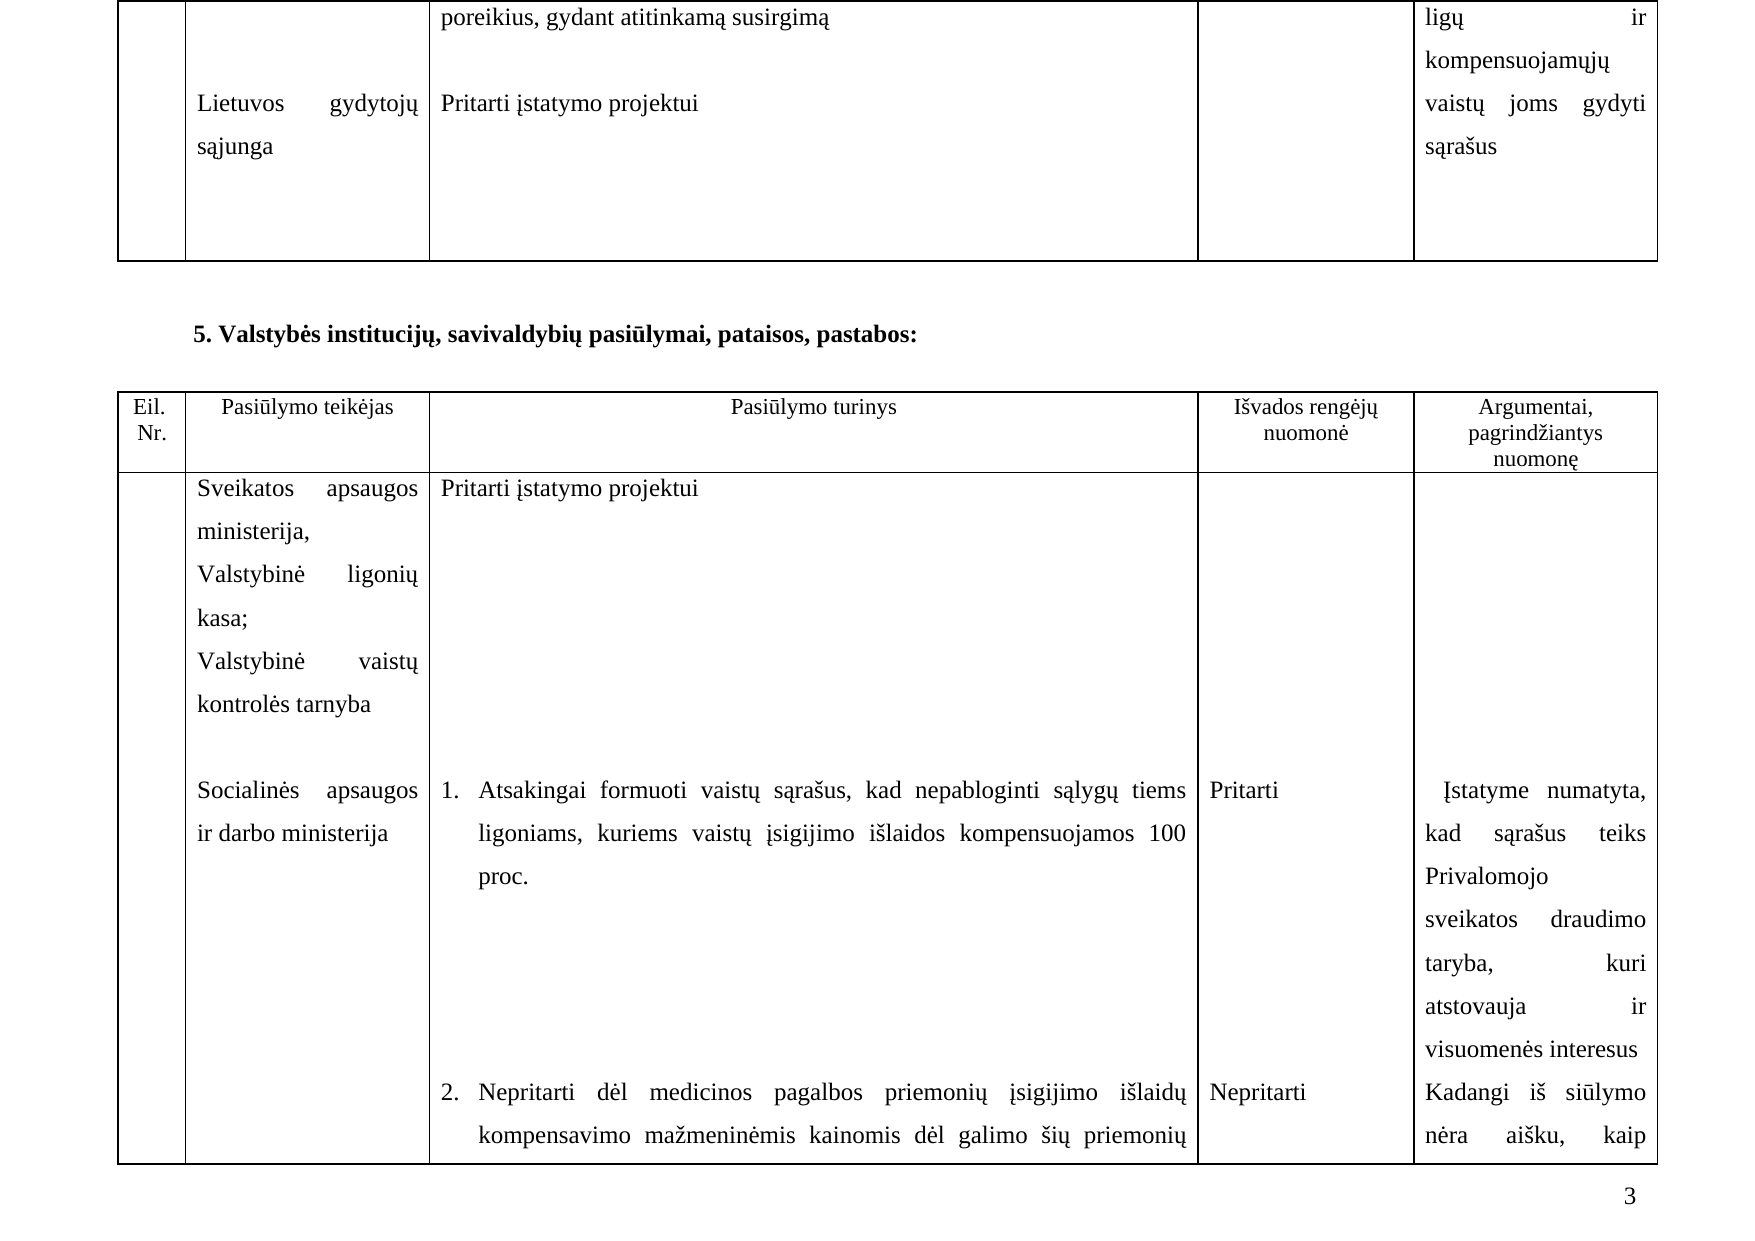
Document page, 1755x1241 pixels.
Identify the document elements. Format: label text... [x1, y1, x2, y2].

table_header Argumentai, pagrindžiantys nuomonę [1415, 393, 1657, 472]
table_cell Pritarti įstatymo projektui 1. Atsakingai formuoti vaistų sąrašus, kad nepabloginti sąlygų tiems ligoniams, kuriems vaistų įsigijimo išlaidos kompensuojamos 100 proc. 2. Nepritarti dėl medicinos pagalbos priemonių įsigijimo išlaidų kompensavimo mažmeninėmis kainomis dėl galimo šių priemonių [430, 473, 1197, 1163]
table_cell Lietuvos gydytojų sąjunga [186, 2, 429, 260]
table_cell [1199, 2, 1413, 260]
table_header Eil. Nr. [119, 393, 185, 472]
table_cell ligų ir kompensuojamųjų vaistų joms gydyti sąrašus [1415, 2, 1657, 260]
table_header Pasiūlymo teikėjas [186, 393, 429, 472]
table_cell poreikius, gydant atitinkamą susirgimą Pritarti įstatymo projektui [430, 2, 1197, 260]
table_cell Įstatyme numatyta, kad sąrašus teiks Privalomojo sveikatos draudimo taryba, kuri atstovauja ir visuomenės interesus Kadangi iš siūlymo nėra aišku, kaip [1415, 473, 1657, 1163]
table_cell Sveikatos apsaugos ministerija, Valstybinė ligonių kasa; Valstybinė vaistų kontrolės tarnyba Socialinės apsaugos ir darbo ministerija [186, 473, 429, 1163]
table_header Išvados rengėjų nuomonė [1199, 393, 1413, 472]
table_header Pasiūlymo turinys [430, 393, 1197, 472]
table_cell Pritarti Nepritarti [1199, 473, 1413, 1163]
table_cell [119, 2, 185, 260]
table_cell [119, 473, 185, 1163]
text 5. Valstybės institucijų, savivaldybių pasiūlymai, pataisos, pastabos: [118, 319, 1636, 348]
